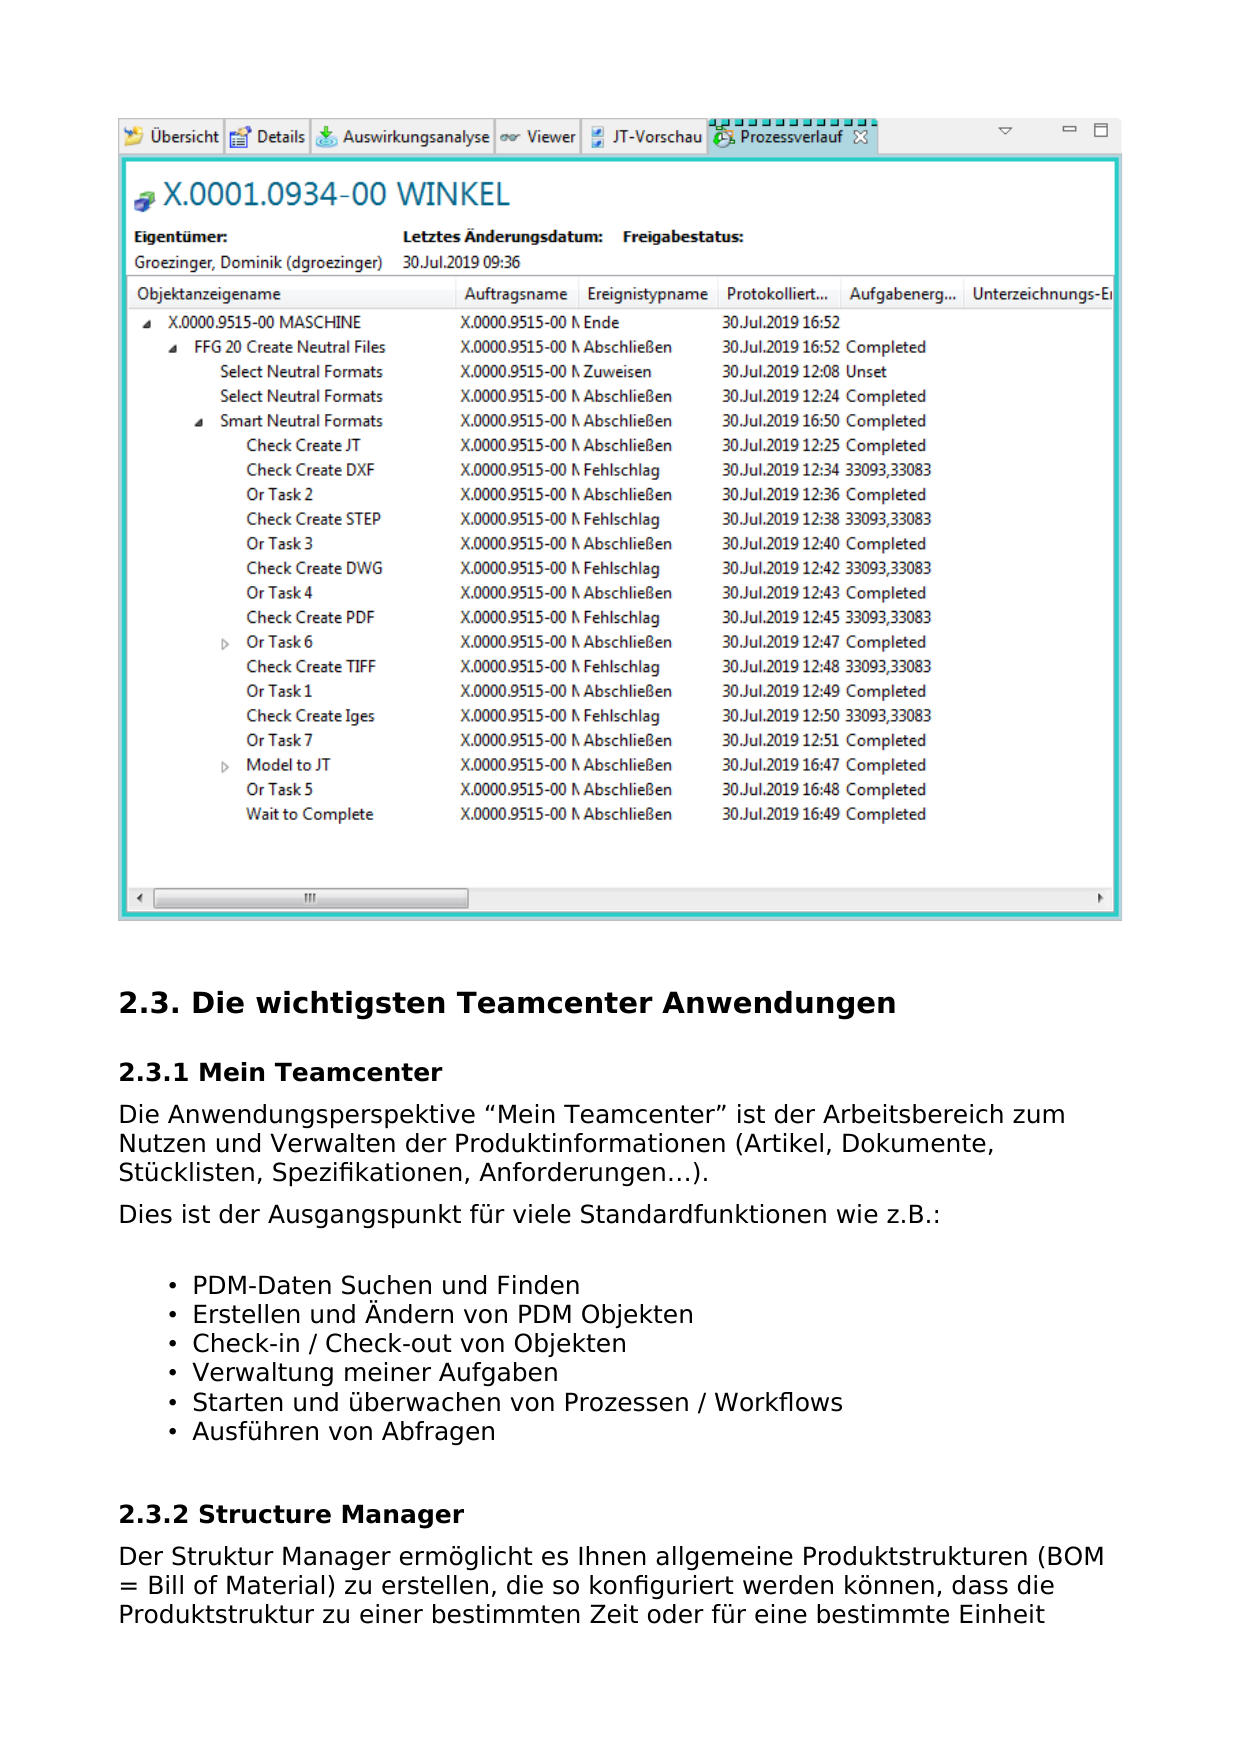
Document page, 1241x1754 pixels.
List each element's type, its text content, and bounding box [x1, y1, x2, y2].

list Verwaltung meiner Aufgaben [177, 1358, 1122, 1388]
text Der Struktur Manager ermöglicht es Ihnen allgemeine Produktstrukturen (BOM = Bill of Material) zu erstellen, die so konfiguriert werden können, dass die Produktstruktur zu einer bestimmten Zeit oder für eine bestimmte Einheit [118, 1542, 1122, 1630]
picture [118, 118, 1123, 921]
list Check-in / Check-out von Objekten [177, 1329, 1122, 1358]
list Ausführen von Abfragen [177, 1417, 1122, 1446]
list Erstellen und Ändern von PDM Objekten [177, 1300, 1122, 1329]
text Dies ist der Ausgangspunkt für viele Standardfunktionen wie z.B.: [118, 1200, 1122, 1229]
list PDM-Daten Suchen und Finden [177, 1271, 1122, 1300]
text Die Anwendungsperspektive “Mein Teamcenter” ist der Arbeitsbereich zum Nutzen und Verwalten der Produktinformationen (Artikel, Dokumente, Stücklisten, Spezifikationen, Anforderungen…). [118, 1100, 1122, 1187]
list Starten und überwachen von Prozessen / Workflows [177, 1388, 1122, 1417]
subtitle 2.3.1 Mein Teamcenter [118, 1058, 1122, 1087]
subtitle 2.3. Die wichtigsten Teamcenter Anwendungen [118, 987, 1122, 1021]
subtitle 2.3.2 Structure Manager [118, 1501, 1122, 1530]
